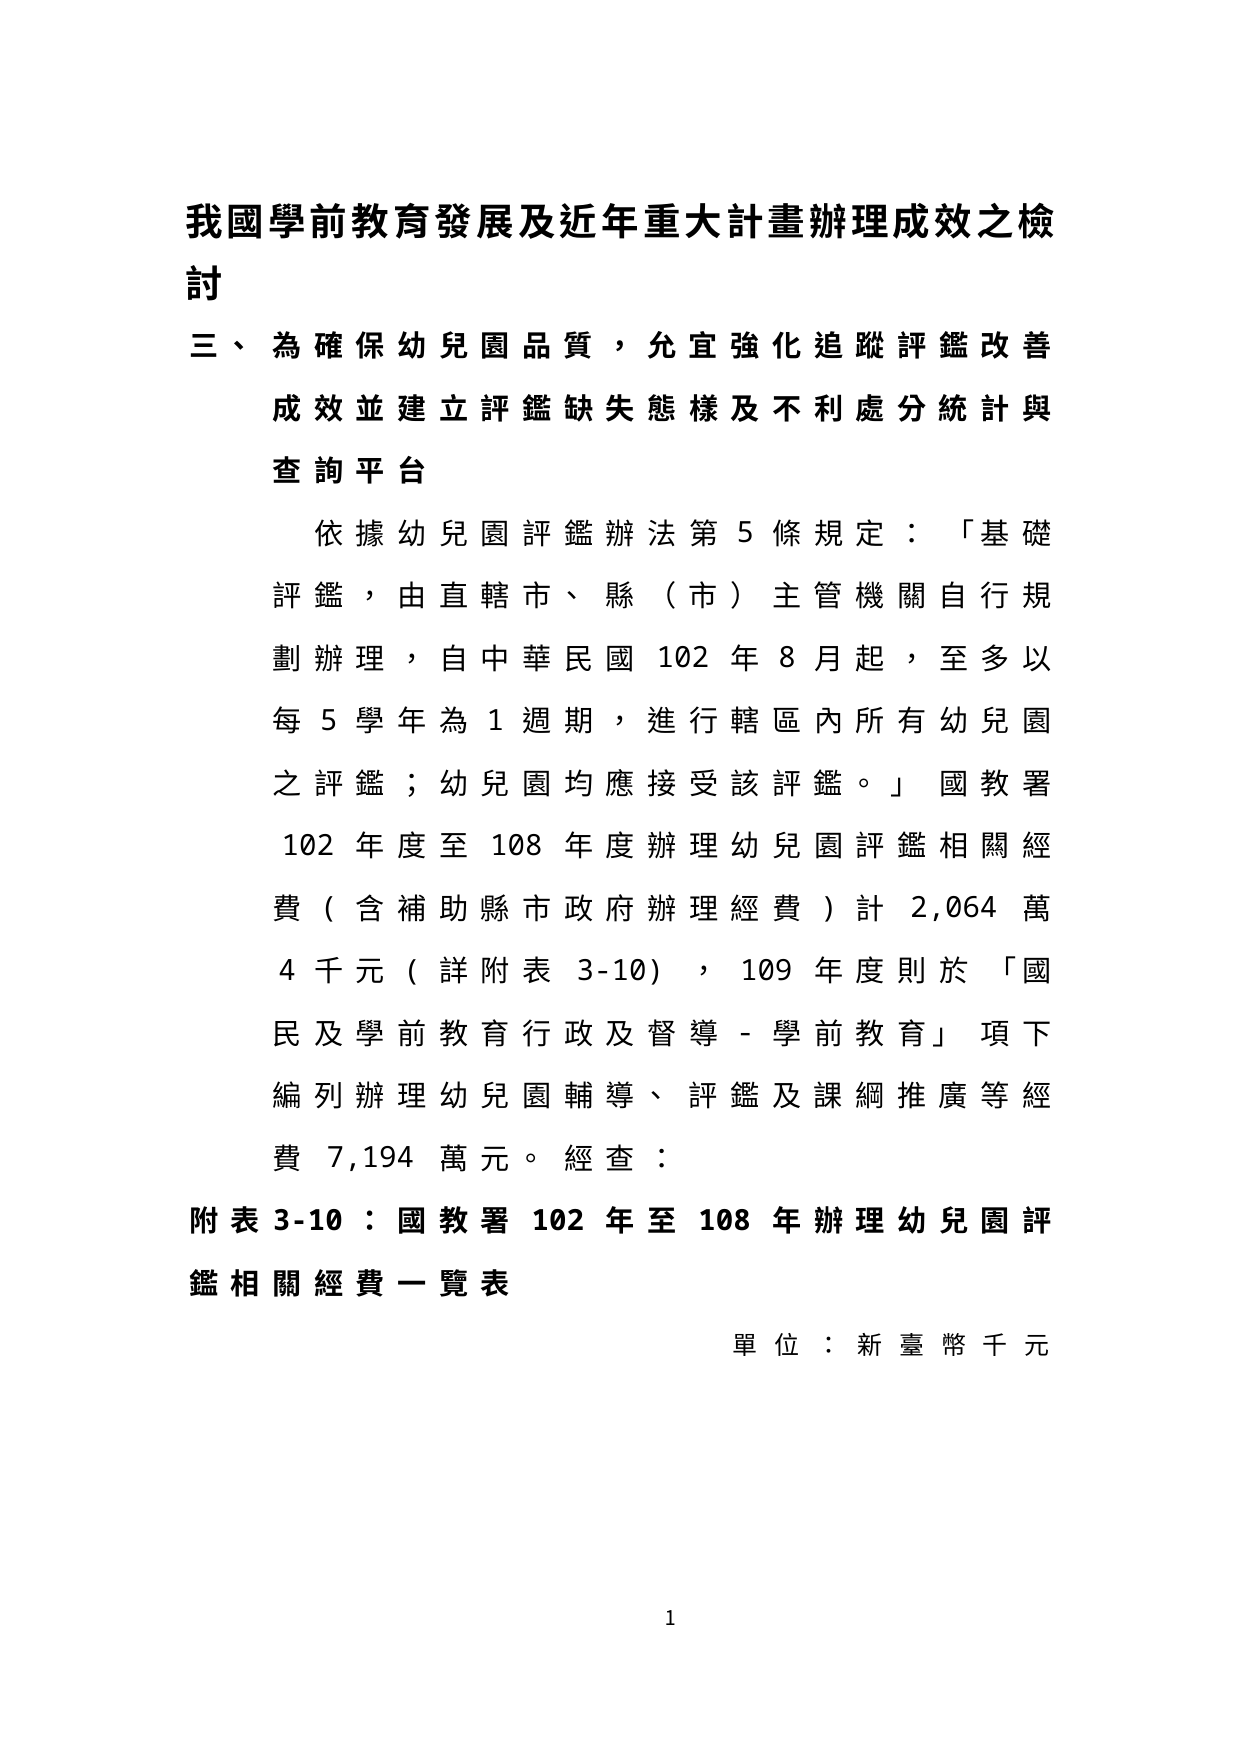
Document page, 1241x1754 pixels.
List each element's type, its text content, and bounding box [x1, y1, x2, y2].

text 依據幼兒園評鑑辦法第5條規定：「基礎評鑑，由直轄市、縣（市）主管機關自行規劃辦理，自中華民國102年8月起，至多以每5學年為1週期，進行轄區內所有幼兒園之評鑑；幼兒園均應接受該評鑑。」國教署102年度至108年度辦理幼兒園評鑑相闗經費(含補助縣市政府辦理經費)計2,064萬4千元(詳附表3-10)，109年度則於「國民及學前教育行政及督導-學前教育」項下編列辦理幼兒園輔導、評鑑及課綱推廣等經費7,194萬元。經查： [242, 490, 1058, 1177]
text 附表3-10：國教署102年至108年辦理幼兒園評鑑相關經費一覽表 [183, 1177, 1058, 1302]
text 我國學前教育發展及近年重大計畫辦理成效之檢討 [183, 177, 1058, 302]
text 三、為確保幼兒園品質，允宜強化追蹤評鑑改善成效並建立評鑑缺失態樣及不利處分統計與查詢平台 [183, 302, 1058, 490]
text 單位：新臺幣千元 [183, 1302, 1058, 1365]
